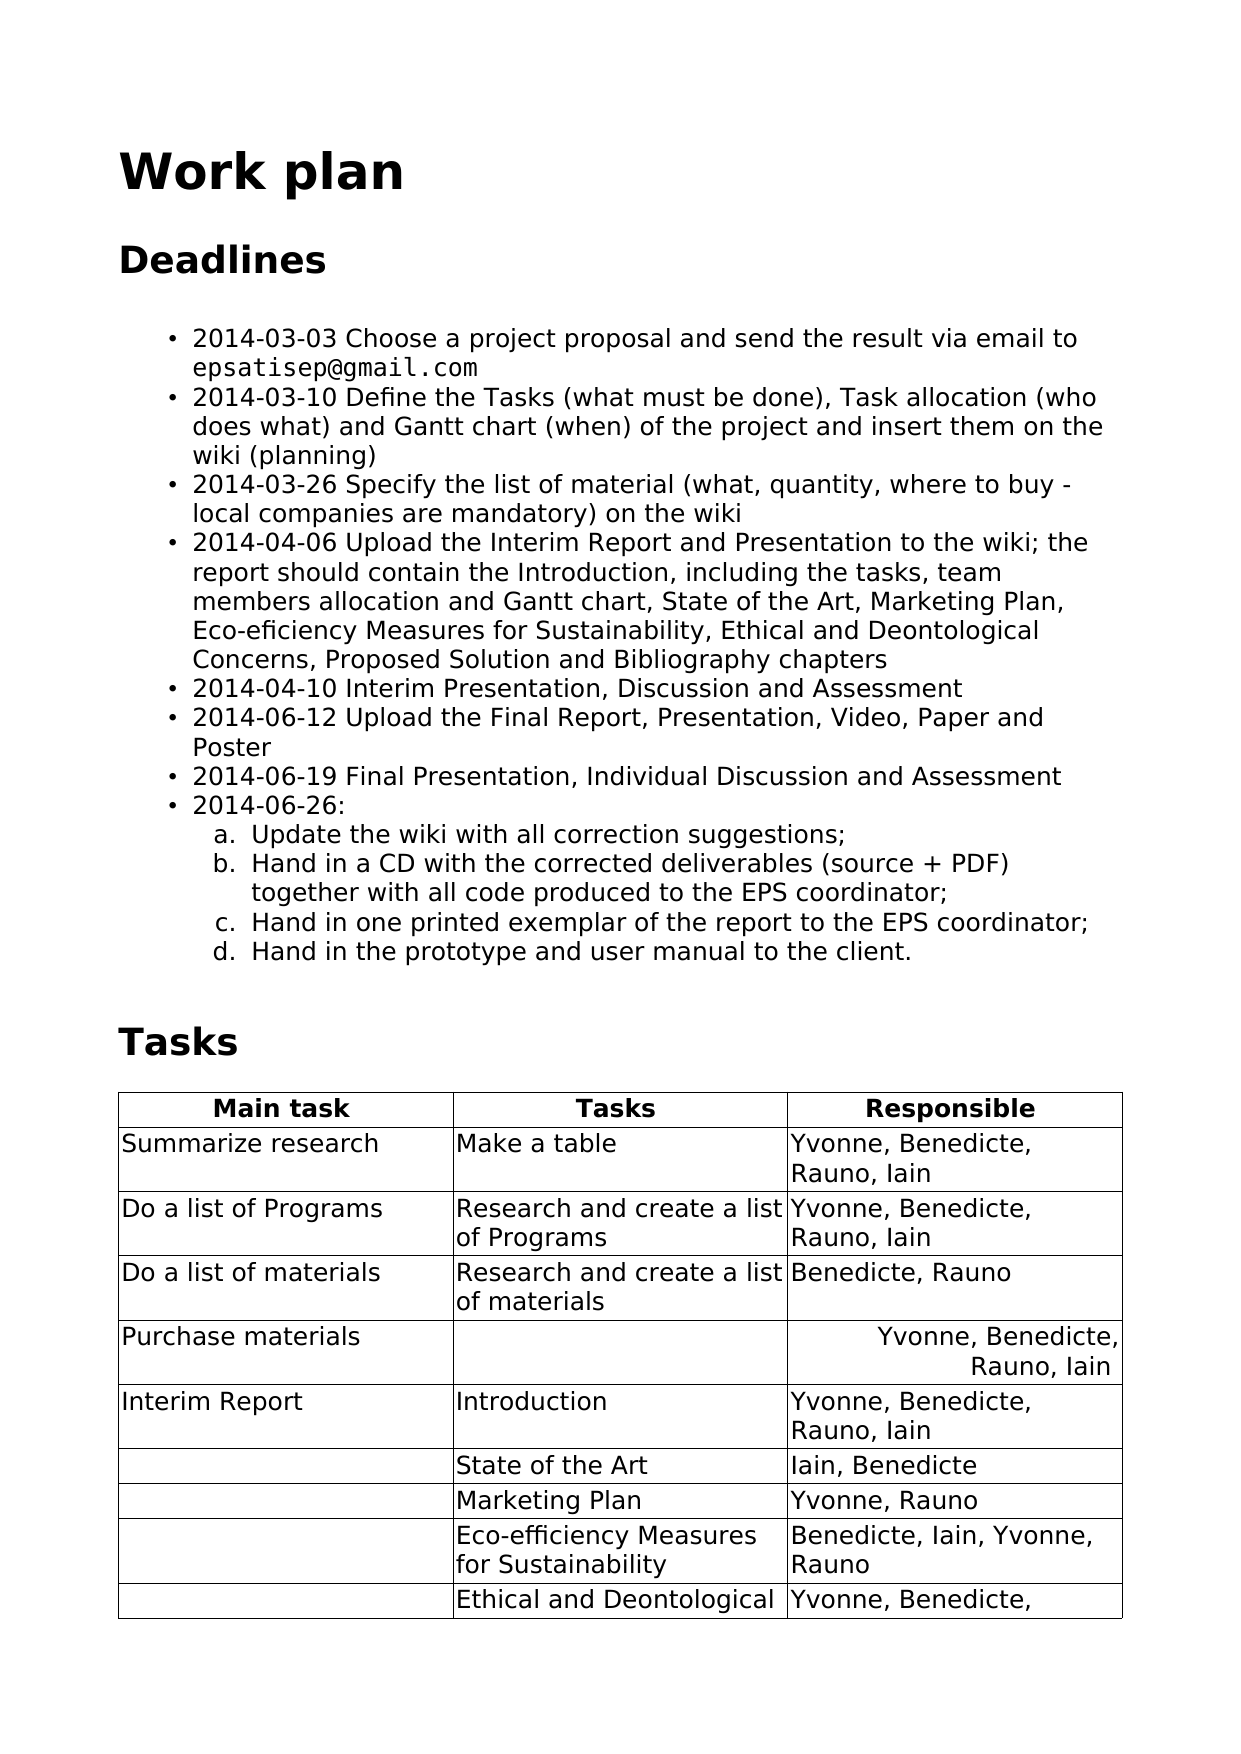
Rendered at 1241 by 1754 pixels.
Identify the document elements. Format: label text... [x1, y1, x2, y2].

table_cell Research and create a list of materials [454, 1256, 787, 1319]
list Hand in a CD with the corrected deliverables (source + PDF) together with all code produced to the EPS coordinator; [236, 849, 1122, 908]
table_cell Purchase materials [119, 1321, 453, 1384]
table_cell [119, 1519, 453, 1582]
list 2014-03-26 Specify the list of material (what, quantity, where to buy - local companies are mandatory) on the wiki [177, 470, 1122, 529]
table_cell Yvonne, Benedicte, Rauno, Iain [788, 1192, 1122, 1255]
table_header Main task [119, 1093, 453, 1127]
table_cell State of the Art [454, 1449, 787, 1483]
list 2014-03-03 Choose a project proposal and send the result via email to epsatisep@gmail.com [177, 324, 1122, 383]
table_cell Do a list of Programs [119, 1192, 453, 1255]
subtitle Tasks [118, 1021, 1122, 1064]
table_cell Introduction [454, 1385, 787, 1448]
list 2014-06-12 Upload the Final Report, Presentation, Video, Paper and Poster [177, 704, 1122, 762]
table_cell Interim Report [119, 1385, 453, 1448]
table_cell Benedicte, Iain, Yvonne, Rauno [788, 1519, 1122, 1582]
table_cell [454, 1321, 787, 1384]
table_header Responsible [788, 1093, 1122, 1127]
list 2014-03-10 Define the Tasks (what must be done), Task allocation (who does what) and Gantt chart (when) of the project and insert them on the wiki (planning) [177, 383, 1122, 470]
table_cell Yvonne, Benedicte, Rauno, Iain [788, 1385, 1122, 1448]
table_cell [119, 1484, 453, 1518]
table_cell Marketing Plan [454, 1484, 787, 1518]
table_cell Summarize research [119, 1128, 453, 1191]
subtitle Deadlines [118, 239, 1122, 282]
list 2014-04-06 Upload the Interim Report and Presentation to the wiki; the report should contain the Introduction, including the tasks, team members allocation and Gantt chart, State of the Art, Marketing Plan, Eco-eficiency Measures for Sustainability, Ethical and Deontological Concerns, Proposed Solution and Bibliography chapters [177, 529, 1122, 674]
table_cell Eco-efficiency Measures for Sustainability [454, 1519, 787, 1582]
table_cell Yvonne, Benedicte, Rauno, Iain [788, 1321, 1122, 1384]
table_cell Benedicte, Rauno [788, 1256, 1122, 1319]
list Update the wiki with all correction suggestions; [236, 820, 1122, 849]
table_cell Yvonne, Benedicte, Rauno, Iain [788, 1128, 1122, 1191]
table_header Tasks [454, 1093, 787, 1127]
subtitle Work plan [118, 143, 1122, 201]
table_cell Iain, Benedicte [788, 1449, 1122, 1483]
list Hand in one printed exemplar of the report to the EPS coordinator; [236, 908, 1122, 937]
table_cell Yvonne, Benedicte, [788, 1584, 1122, 1618]
table_cell [119, 1584, 453, 1618]
list 2014-06-26: [177, 791, 1122, 820]
table_cell Yvonne, Rauno [788, 1484, 1122, 1518]
table_cell Do a list of materials [119, 1256, 453, 1319]
list 2014-04-10 Interim Presentation, Discussion and Assessment [177, 674, 1122, 704]
table_cell [119, 1449, 453, 1483]
table_cell Make a table [454, 1128, 787, 1191]
table_cell Ethical and Deontological [454, 1584, 787, 1618]
list Hand in the prototype and user manual to the client. [236, 937, 1122, 966]
list 2014-06-19 Final Presentation, Individual Discussion and Assessment [177, 762, 1122, 791]
table_cell Research and create a list of Programs [454, 1192, 787, 1255]
